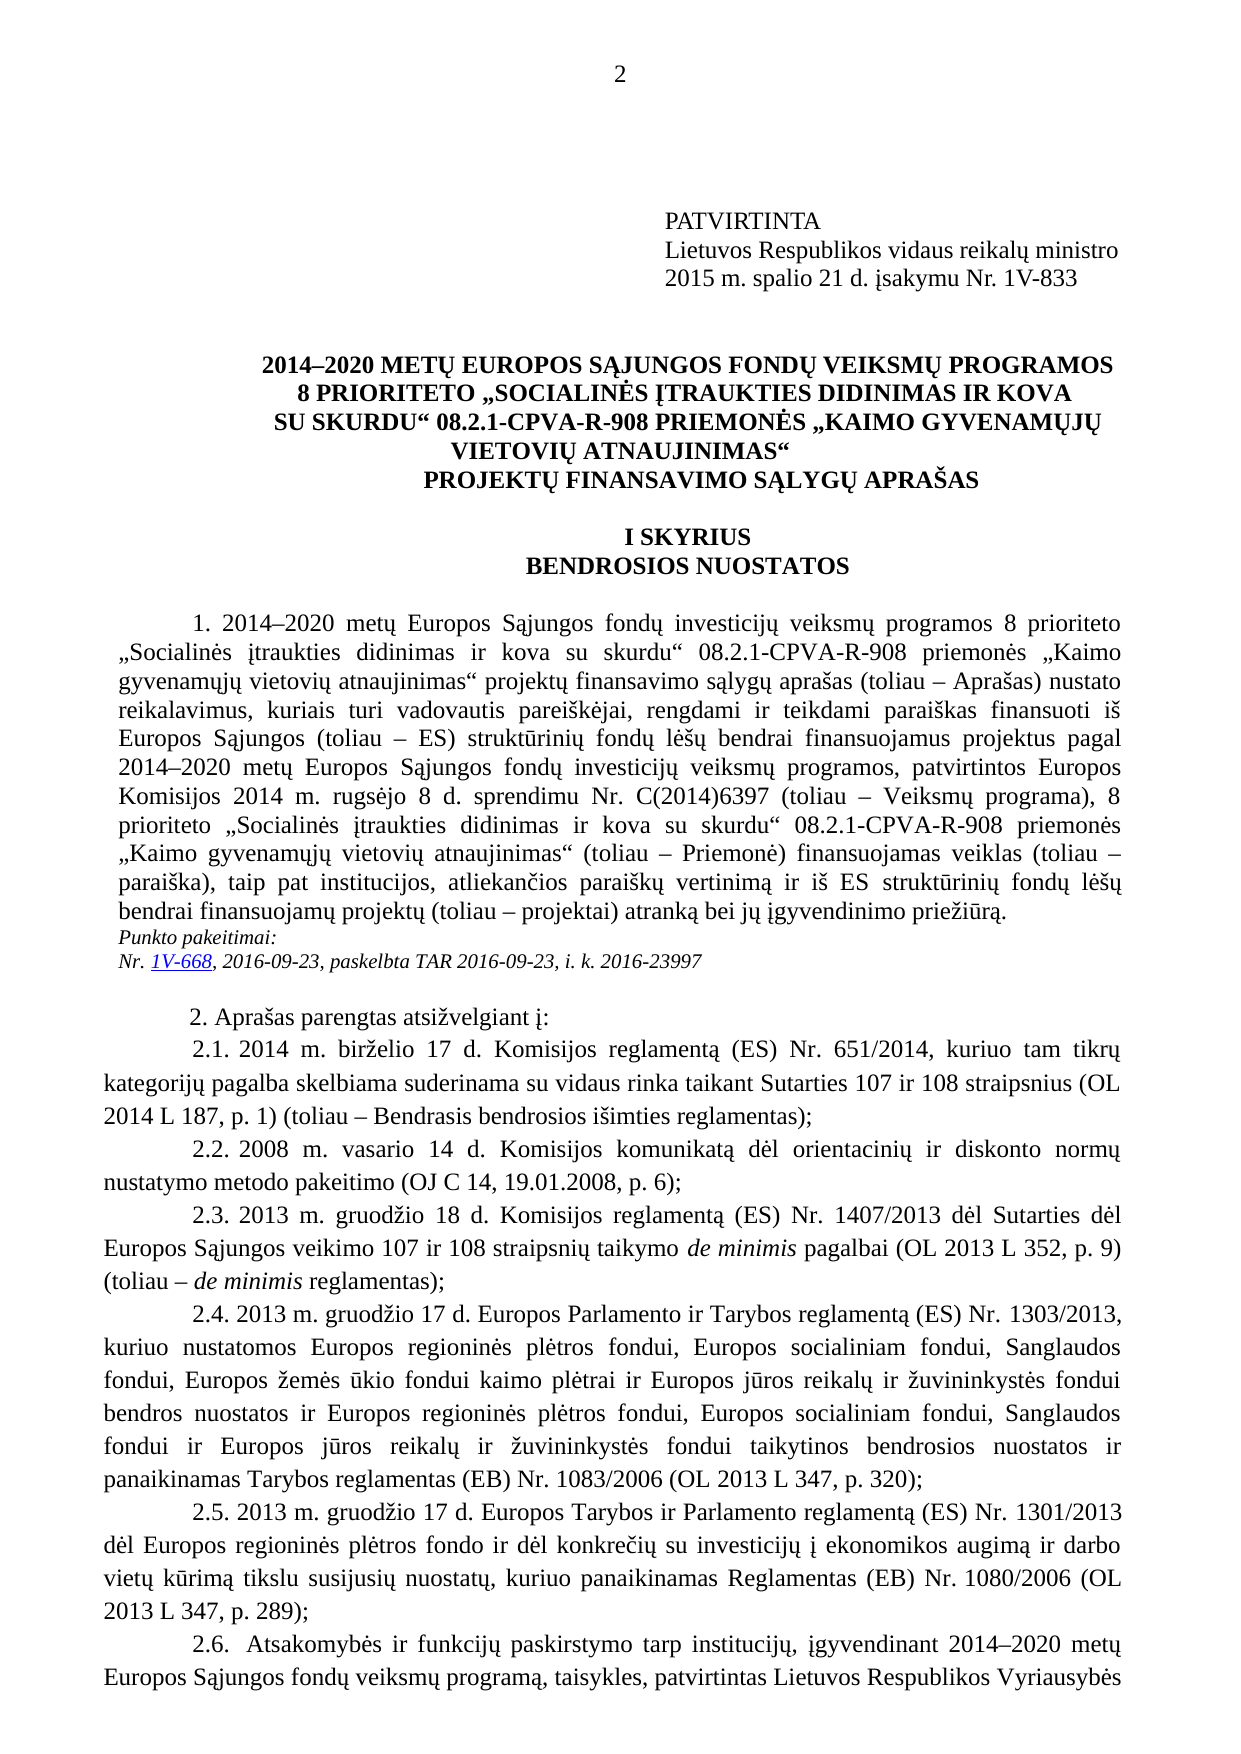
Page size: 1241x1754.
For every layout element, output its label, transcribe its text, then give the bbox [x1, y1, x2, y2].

text I SKYRIUS [118, 522, 1122, 551]
text PATVIRTINTA [118, 206, 1122, 235]
text 1. 2014–2020 metų Europos Sąjungos fondų investicijų veiksmų programos 8 prioriteto „Socialinės įtraukties didinimas ir kova su skurdu“ 08.2.1-CPVA-R-908 priemonės „Kaimo gyvenamųjų vietovių atnaujinimas“ projektų finansavimo sąlygų aprašas (toliau – Aprašas) nustato reikalavimus, kuriais turi vadovautis pareiškėjai, rengdami ir teikdami paraiškas finansuoti iš Europos Sąjungos (toliau – ES) struktūrinių fondų lėšų bendrai finansuojamus projektus pagal 2014–2020 metų Europos Sąjungos fondų investicijų veiksmų programos, patvirtintos Europos Komisijos 2014 m. rugsėjo 8 d. sprendimu Nr. C(2014)6397 (toliau – Veiksmų programa), 8 prioriteto „Socialinės įtraukties didinimas ir kova su skurdu“ 08.2.1-CPVA-R-908 priemonės „Kaimo gyvenamųjų vietovių atnaujinimas“ (toliau – Priemonė) finansuojamas veiklas (toliau – paraiška), taip pat institucijos, atliekančios paraiškų vertinimą ir iš ES struktūrinių fondų lėšų bendrai finansuojamų projektų (toliau – projektai) atranką bei jų įgyvendinimo priežiūrą. [118, 608, 1122, 925]
text Punkto pakeitimai: [118, 925, 1122, 949]
text 2.6. Atsakomybės ir funkcijų paskirstymo tarp institucijų, įgyvendinant 2014–2020 metų Europos Sąjungos fondų veiksmų programą, taisykles, patvirtintas Lietuvos Respublikos Vyriausybės [103, 1629, 1122, 1691]
text 2.4. 2013 m. gruodžio 17 d. Europos Parlamento ir Tarybos reglamentą (ES) Nr. 1303/2013, kuriuo nustatomos Europos regioninės plėtros fondui, Europos socialiniam fondui, Sanglaudos fondui, Europos žemės ūkio fondui kaimo plėtrai ir Europos jūros reikalų ir žuvininkystės fondui bendros nuostatos ir Europos regioninės plėtros fondui, Europos socialiniam fondui, Sanglaudos fondui ir Europos jūros reikalų ir žuvininkystės fondui taikytinos bendrosios nuostatos ir panaikinamas Tarybos reglamentas (EB) Nr. 1083/2006 (OL 2013 L 347, p. 320); [103, 1299, 1122, 1493]
text 2.5. 2013 m. gruodžio 17 d. Europos Tarybos ir Parlamento reglamentą (ES) Nr. 1301/2013 dėl Europos regioninės plėtros fondo ir dėl konkrečių su investicijų į ekonomikos augimą ir darbo vietų kūrimą tikslu susijusių nuostatų, kuriuo panaikinamas Reglamentas (EB) Nr. 1080/2006 (OL 2013 L 347, p. 289); [103, 1497, 1122, 1625]
text PROJEKTŲ FINANSAVIMO SĄLYGŲ APRAŠAS [253, 465, 1122, 493]
text Lietuvos Respublikos vidaus reikalų ministro [325, 235, 1122, 263]
text su skurdu“ 08.2.1-CPVA-R-908 PRIEMONĖS „Kaimo gyvenamųjų vietovių atnaujinimas“ [118, 407, 1122, 465]
text 2.3. 2013 m. gruodžio 18 d. Komisijos reglamentą (ES) Nr. 1407/2013 dėl Sutarties dėl Europos Sąjungos veikimo 107 ir 108 straipsnių taikymo de minimis pagalbai (OL 2013 L 352, p. 9) (toliau – de minimis reglamentas); [103, 1200, 1122, 1295]
text BENDROSIOS NUOSTATOS [118, 551, 1122, 580]
text 2.2. 2008 m. vasario 14 d. Komisijos komunikatą dėl orientacinių ir diskonto normų nustatymo metodo pakeitimo (OJ C 14, 19.01.2008, p. 6); [103, 1134, 1122, 1196]
text 8 PRIORITETO „Socialinės įtraukties didinimas ir kova [118, 378, 1122, 407]
text 2.1. 2014 m. birželio 17 d. Komisijos reglamentą (ES) Nr. 651/2014, kuriuo tam tikrų kategorijų pagalba skelbiama suderinama su vidaus rinka taikant Sutarties 107 ir 108 straipsnius (OL 2014 L 187, p. 1) (toliau – Bendrasis bendrosios išimties reglamentas); [103, 1034, 1122, 1130]
text 2. Aprašas parengtas atsižvelgiant į: [118, 1002, 1122, 1030]
text 2015 m. spalio 21 d. įsakymu Nr. 1V-833 [325, 263, 1122, 292]
text Nr. 1V-668, 2016-09-23, paskelbta TAR 2016-09-23, i. k. 2016-23997 [118, 949, 1122, 973]
text 2014–2020 METŲ EUROPOS SĄJUNGOS FONDŲ VEIKSMŲ PROGRAMOS [118, 350, 1122, 378]
